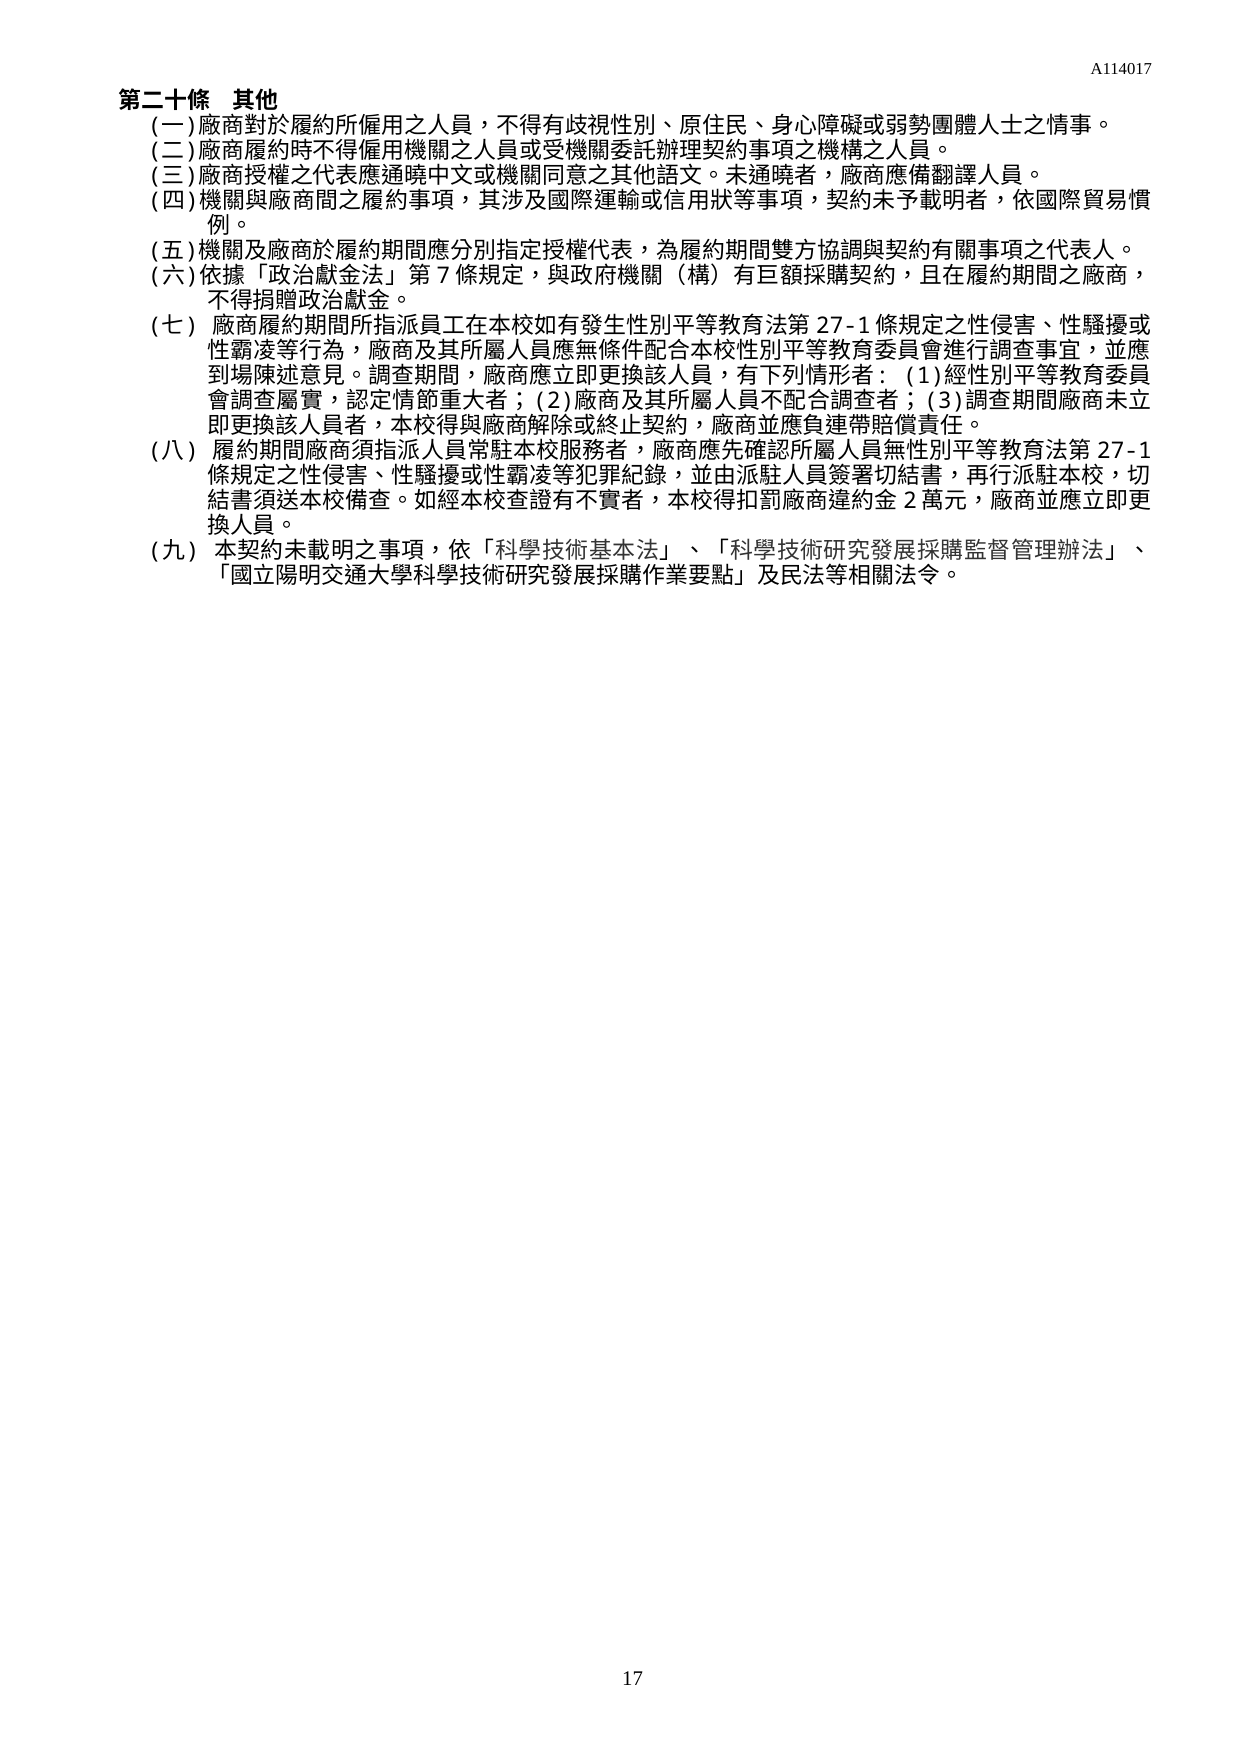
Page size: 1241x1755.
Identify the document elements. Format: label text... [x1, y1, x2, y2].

text (四)機關與廠商間之履約事項，其涉及國際運輸或信用狀等事項，契約未予載明者，依國際貿易慣例。 [148, 189, 1152, 239]
text (七) 廠商履約期間所指派員工在本校如有發生性別平等教育法第27-1條規定之性侵害、性騷擾或性霸凌等行為，廠商及其所屬人員應無條件配合本校性別平等教育委員會進行調查事宜，並應到場陳述意見。調查期間，廠商應立即更換該人員，有下列情形者: (1)經性別平等教育委員會調查屬實，認定情節重大者；(2)廠商及其所屬人員不配合調查者；(3)調查期間廠商未立即更換該人員者，本校得與廠商解除或終止契約，廠商並應負連帶賠償責任。 [148, 314, 1152, 439]
text (八) 履約期間廠商須指派人員常駐本校服務者，廠商應先確認所屬人員無性別平等教育法第27-1條規定之性侵害、性騷擾或性霸凌等犯罪紀錄，並由派駐人員簽署切結書，再行派駐本校，切結書須送本校備查。如經本校查證有不實者，本校得扣罰廠商違約金2萬元，廠商並應立即更換人員。 [148, 439, 1152, 539]
text (三)廠商授權之代表應通曉中文或機關同意之其他語文。未通曉者，廠商應備翻譯人員。 [148, 164, 1152, 189]
text (二)廠商履約時不得僱用機關之人員或受機關委託辦理契約事項之機構之人員。 [148, 139, 1152, 164]
text 第二十條 其他 [118, 89, 1152, 114]
text (五)機關及廠商於履約期間應分別指定授權代表，為履約期間雙方協調與契約有關事項之代表人。 [148, 239, 1152, 264]
text (一)廠商對於履約所僱用之人員，不得有歧視性別、原住民、身心障礙或弱勢團體人士之情事。 [148, 114, 1152, 139]
text (六)依據「政治獻金法」第7條規定，與政府機關（構）有巨額採購契約，且在履約期間之廠商，不得捐贈政治獻金。 [148, 264, 1152, 314]
text (九) 本契約未載明之事項，依「科學技術基本法」、「科學技術研究發展採購監督管理辦法」、「國立陽明交通大學科學技術研究發展採購作業要點」及民法等相關法令。 [148, 539, 1152, 589]
